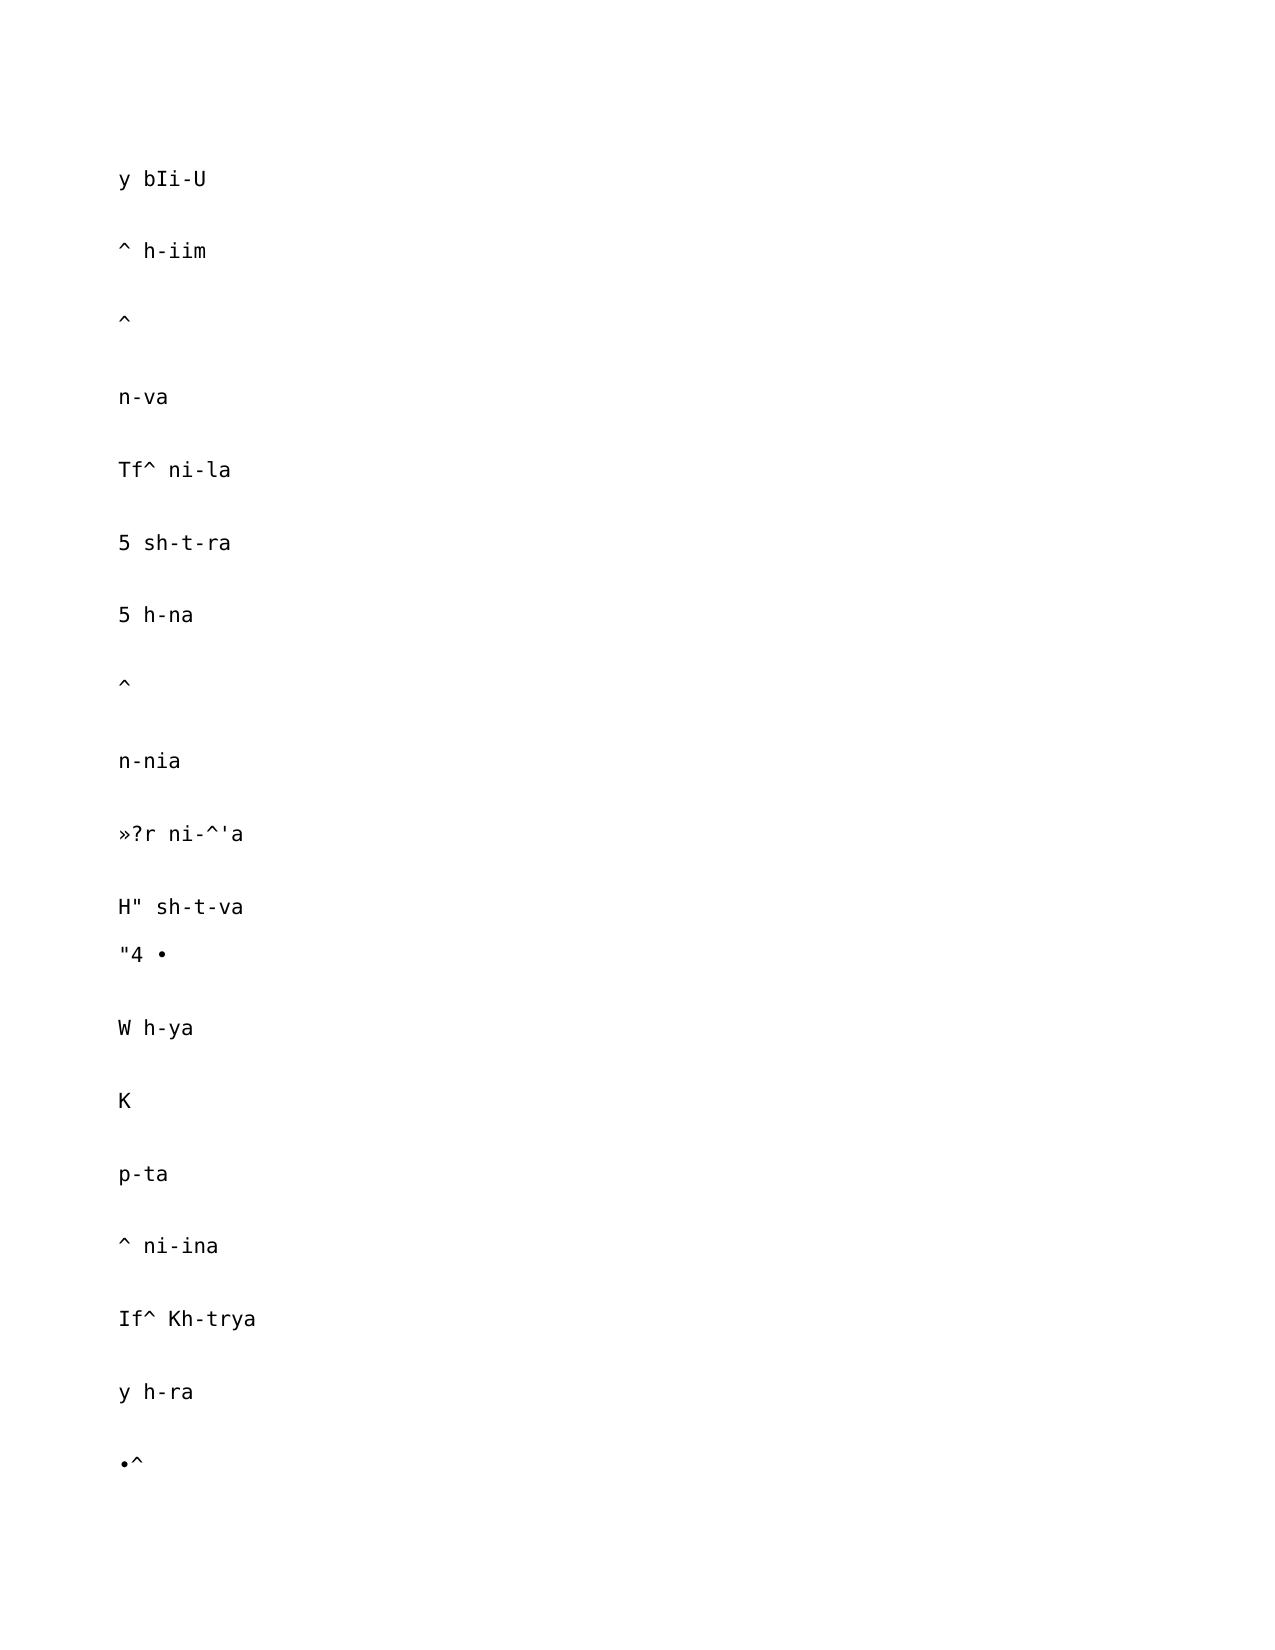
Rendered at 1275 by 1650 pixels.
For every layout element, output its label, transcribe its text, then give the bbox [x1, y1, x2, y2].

text n-va [118, 385, 1157, 409]
text If^ Kh-trya [118, 1307, 1157, 1332]
text 5 h-na [118, 603, 1157, 628]
text Tf^ ni-la [118, 458, 1157, 482]
text y bIi-U [118, 167, 1157, 191]
text K [118, 1089, 1157, 1113]
text 5 sh-t-ra [118, 531, 1157, 555]
text ^ [118, 312, 1157, 337]
text ^ h-iim [118, 239, 1157, 264]
text y h-ra [118, 1380, 1157, 1404]
text »?r ni-^'a [118, 822, 1157, 846]
text ^ [118, 676, 1157, 701]
text n-nia [118, 749, 1157, 773]
text p-ta [118, 1162, 1157, 1186]
text W h-ya [118, 1016, 1157, 1040]
text ^ ni-ina [118, 1234, 1157, 1259]
text H" sh-t-va [118, 895, 1157, 919]
text •^ [118, 1453, 1157, 1477]
text "4 • [118, 943, 1157, 968]
